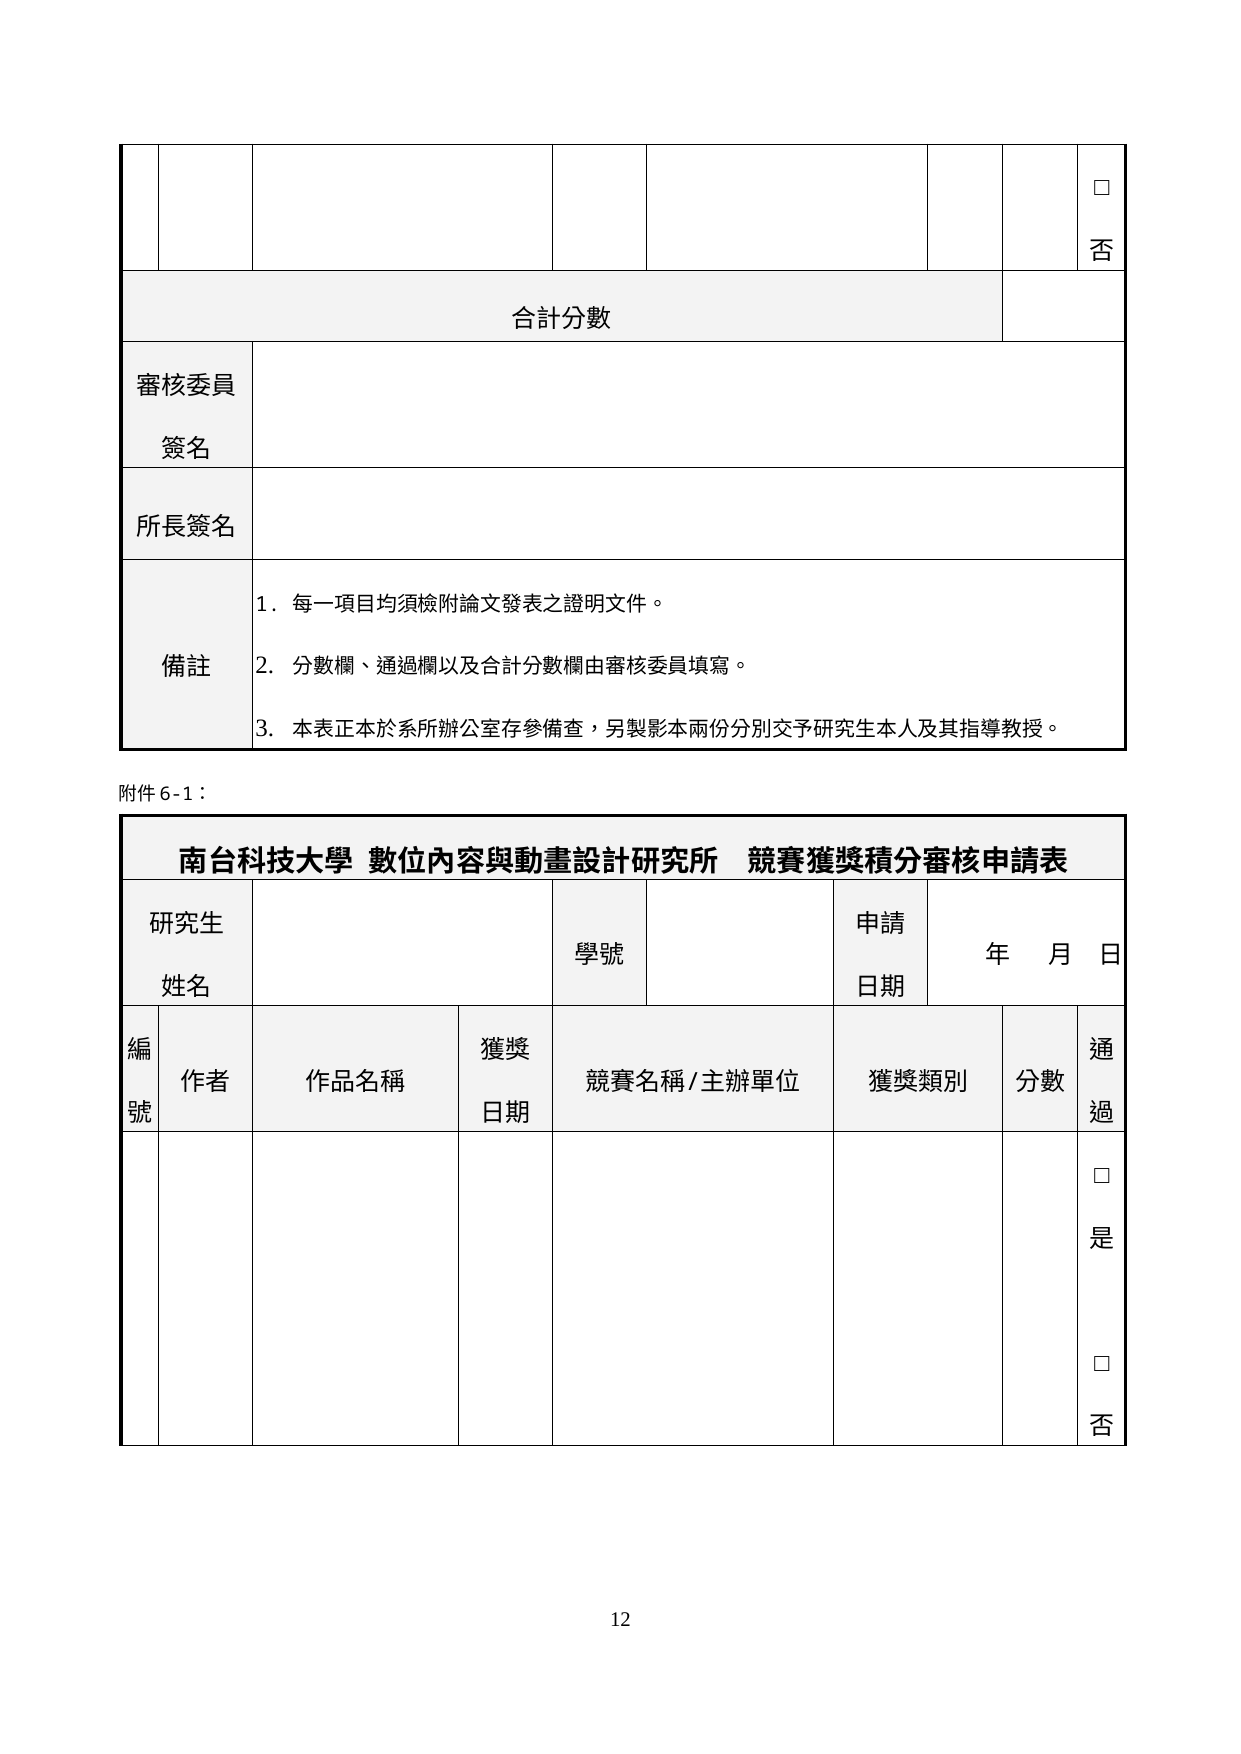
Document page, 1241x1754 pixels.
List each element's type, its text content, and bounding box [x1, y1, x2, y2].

table_cell [253, 880, 552, 1005]
table_cell [553, 145, 646, 269]
table_cell □ 否 [1078, 145, 1124, 269]
table_cell 獲獎類別 [834, 1006, 1002, 1131]
table_cell 作者 [159, 1006, 252, 1131]
table_cell [159, 145, 252, 269]
table_cell [553, 1132, 833, 1445]
table_cell [459, 1132, 552, 1445]
table_cell [1003, 1132, 1077, 1445]
table_cell 分數 [1003, 1006, 1077, 1131]
table_cell [159, 1132, 252, 1445]
table_cell 每一項目均須檢附論文發表之證明文件。 分數欄、通過欄以及合計分數欄由審核委員填寫。 本表正本於系所辦公室存參備查，另製影本兩份分別交予研究生本人及其指導教授。 [253, 560, 1124, 748]
table_header 南台科技大學 數位內容與動畫設計研究所 競賽獲獎積分審核申請表 [123, 817, 1124, 879]
table_cell □ 是 □ 否 [1078, 1132, 1124, 1445]
table_cell [123, 145, 158, 269]
table_cell 合計分數 [123, 271, 1002, 341]
table_cell 年 月 日 [928, 880, 1124, 1005]
table_cell [928, 145, 1002, 269]
table_cell [253, 145, 552, 269]
table_cell [1003, 271, 1124, 341]
table_cell 作品名稱 [253, 1006, 458, 1131]
table_cell 編 號 [123, 1006, 158, 1131]
table_cell 競賽名稱/主辦單位 [553, 1006, 833, 1131]
table_cell [253, 468, 1124, 559]
table_cell 學號 [553, 880, 646, 1005]
table_cell [647, 880, 833, 1005]
table_cell [834, 1132, 1002, 1445]
table_cell 備註 [123, 560, 252, 748]
table_cell [647, 145, 927, 269]
text 附件6-1： [118, 751, 1122, 813]
table_cell 審核委員 簽名 [123, 342, 252, 467]
table_cell 所長簽名 [123, 468, 252, 559]
table_cell 獲獎 日期 [459, 1006, 552, 1131]
table_cell [253, 342, 1124, 467]
table_cell 研究生 姓名 [123, 880, 252, 1005]
table_cell [123, 1132, 158, 1445]
table_cell 通過 [1078, 1006, 1124, 1131]
table_cell [1003, 145, 1077, 269]
table_cell [253, 1132, 458, 1445]
table_cell 申請 日期 [834, 880, 927, 1005]
